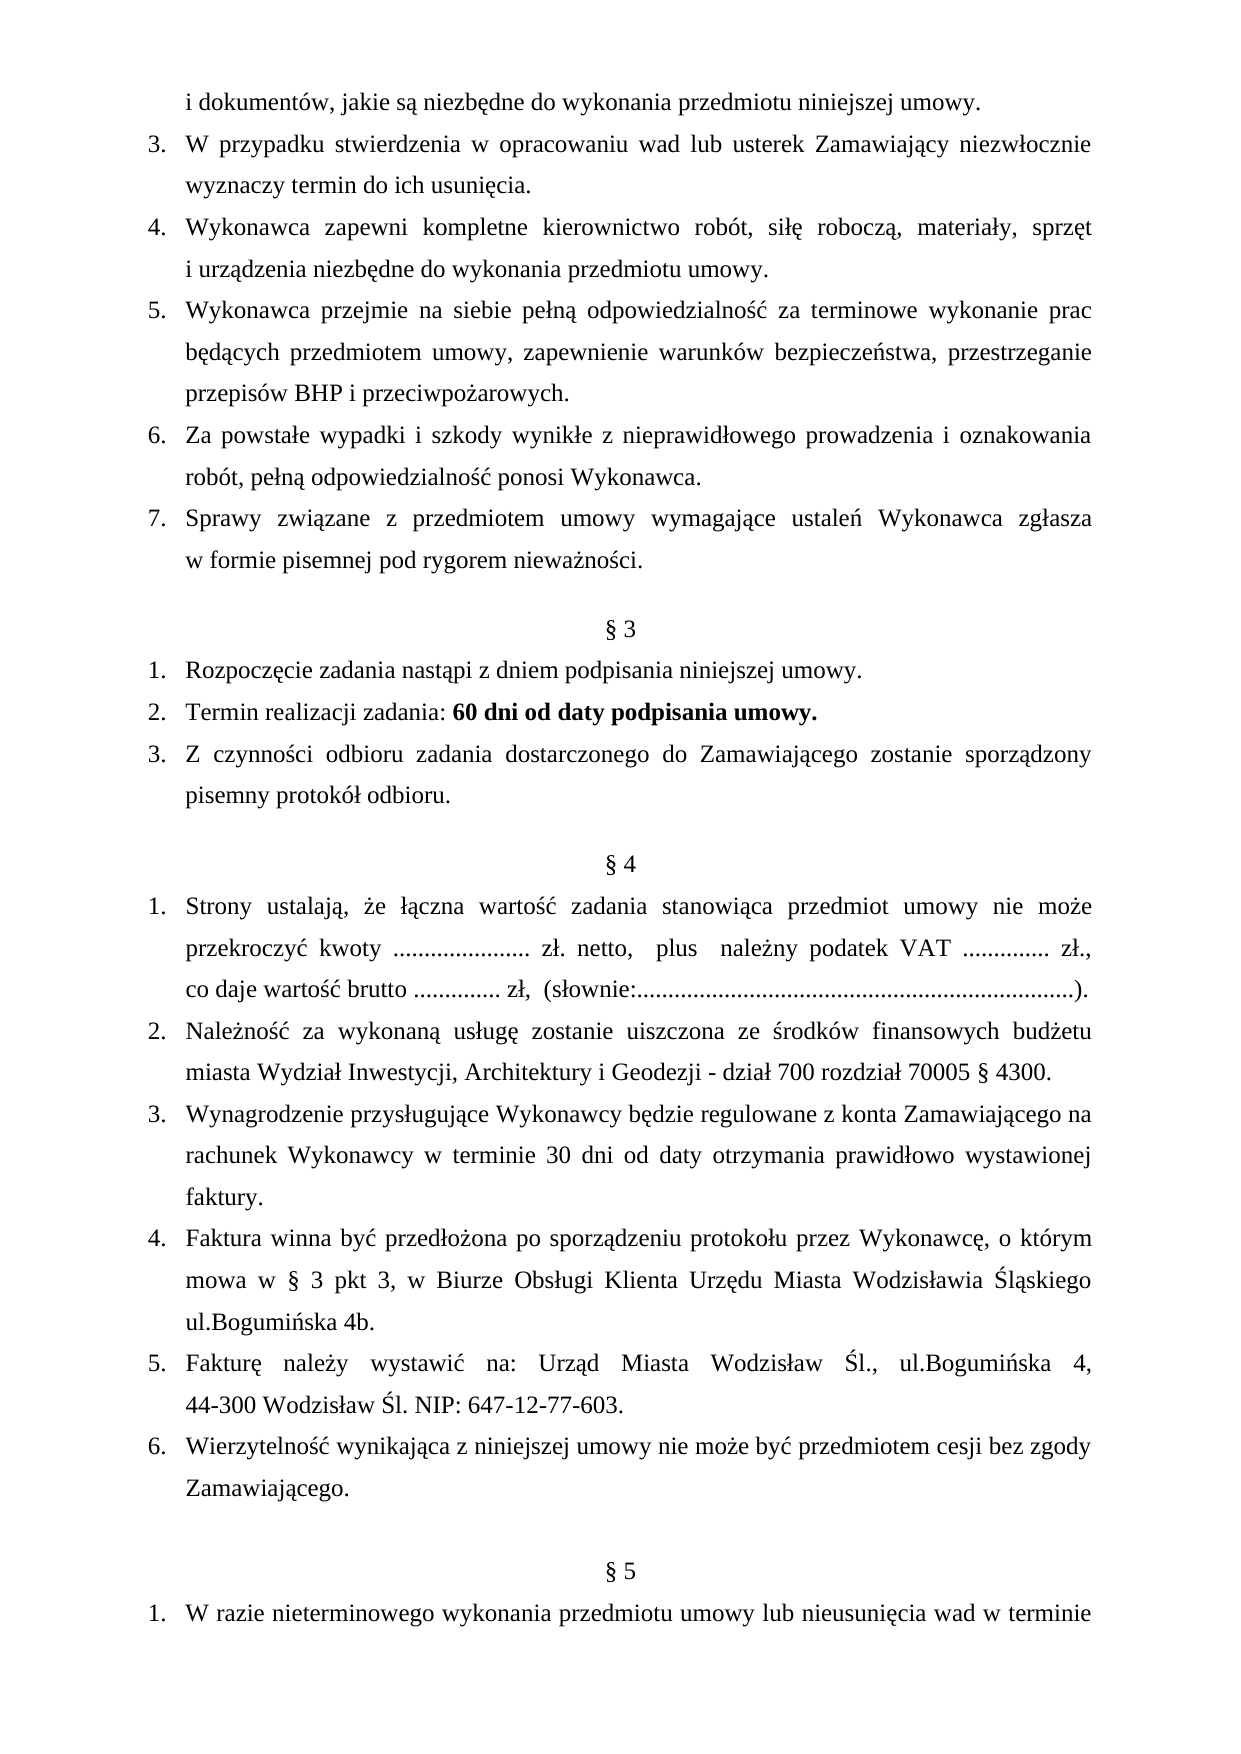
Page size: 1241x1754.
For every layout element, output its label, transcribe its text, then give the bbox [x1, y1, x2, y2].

list W razie nieterminowego wykonania przedmiotu umowy lub nieusunięcia wad w terminie [148, 1599, 1093, 1626]
text § 3 [148, 615, 1093, 643]
list W przypadku stwierdzenia w opracowaniu wad lub usterek Zamawiający niezwłocznie wyznaczy termin do ich usunięcia. [148, 130, 1093, 199]
list i dokumentów, jakie są niezbędne do wykonania przedmiotu niniejszej umowy. [148, 88, 1093, 116]
list Za powstałe wypadki i szkody wynikłe z nieprawidłowego prowadzenia i oznakowania robót, pełną odpowiedzialność ponosi Wykonawca. [148, 421, 1093, 490]
list Wynagrodzenie przysługujące Wykonawcy będzie regulowane z konta Zamawiającego na rachunek Wykonawcy w terminie 30 dni od daty otrzymania prawidłowo wystawionej faktury. [148, 1100, 1093, 1211]
list Strony ustalają, że łączna wartość zadania stanowiąca przedmiot umowy nie może przekroczyć kwoty ...................... zł. netto, plus należny podatek VAT .............. zł., co daje wartość brutto .............. zł, (słownie:......................................................................). [148, 892, 1093, 1003]
text § 4 [148, 851, 1093, 878]
list Rozpoczęcie zadania nastąpi z dniem podpisania niniejszej umowy. [148, 657, 1093, 684]
text § 5 [148, 1557, 1093, 1585]
list Termin realizacji zadania: 60 dni od daty podpisania umowy. [148, 698, 1093, 726]
list Faktura winna być przedłożona po sporządzeniu protokołu przez Wykonawcę, o którym mowa w § 3 pkt 3, w Biurze Obsługi Klienta Urzędu Miasta Wodzisławia Śląskiego ul.Bogumińska 4b. [148, 1224, 1093, 1335]
list Wykonawca przejmie na siebie pełną odpowiedzialność za terminowe wykonanie prac będących przedmiotem umowy, zapewnienie warunków bezpieczeństwa, przestrzeganie przepisów BHP i przeciwpożarowych. [148, 296, 1093, 407]
list Fakturę należy wystawić na: Urząd Miasta Wodzisław Śl., ul.Bogumińska 4, 44-300 Wodzisław Śl. NIP: 647-12-77-603. [148, 1349, 1093, 1418]
list Z czynności odbioru zadania dostarczonego do Zamawiającego zostanie sporządzony pisemny protokół odbioru. [148, 740, 1093, 809]
list Wierzytelność wynikająca z niniejszej umowy nie może być przedmiotem cesji bez zgody Zamawiającego. [148, 1432, 1093, 1502]
list Sprawy związane z przedmiotem umowy wymagające ustaleń Wykonawca zgłasza w formie pisemnej pod rygorem nieważności. [148, 504, 1093, 573]
list Wykonawca zapewni kompletne kierownictwo robót, siłę roboczą, materiały, sprzęt i urządzenia niezbędne do wykonania przedmiotu umowy. [148, 213, 1093, 282]
list Należność za wykonaną usługę zostanie uiszczona ze środków finansowych budżetu miasta Wydział Inwestycji, Architektury i Geodezji - dział 700 rozdział 70005 § 4300. [148, 1017, 1093, 1086]
